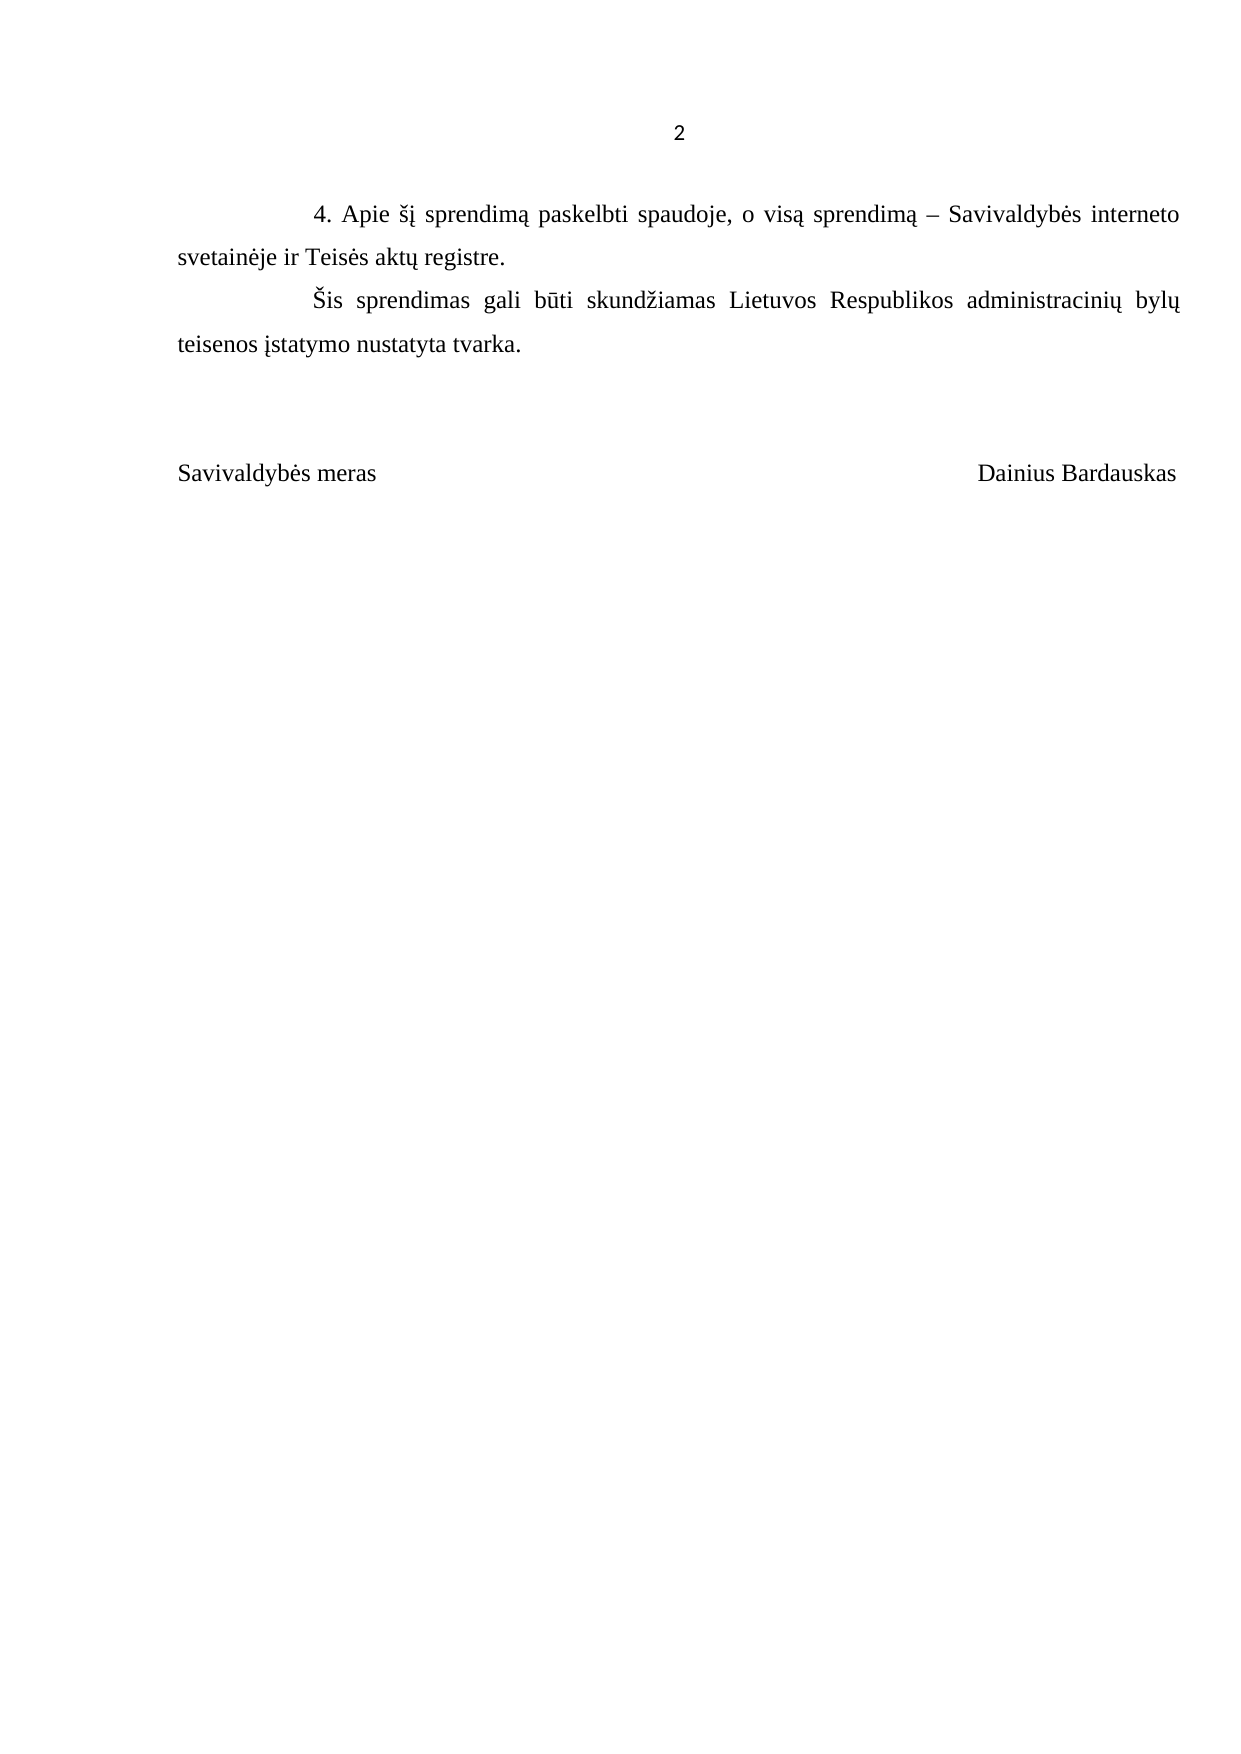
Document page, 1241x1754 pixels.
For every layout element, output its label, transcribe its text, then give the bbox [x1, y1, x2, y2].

text Šis sprendimas gali būti skundžiamas Lietuvos Respublikos administracinių bylų teisenos įstatymo nustatyta tvarka. [177, 286, 1181, 357]
text Savivaldybės meras Dainius Bardauskas [177, 458, 1181, 487]
text 4. Apie šį sprendimą paskelbti spaudoje, o visą sprendimą – Savivaldybės interneto svetainėje ir Teisės aktų registre. [177, 199, 1181, 271]
